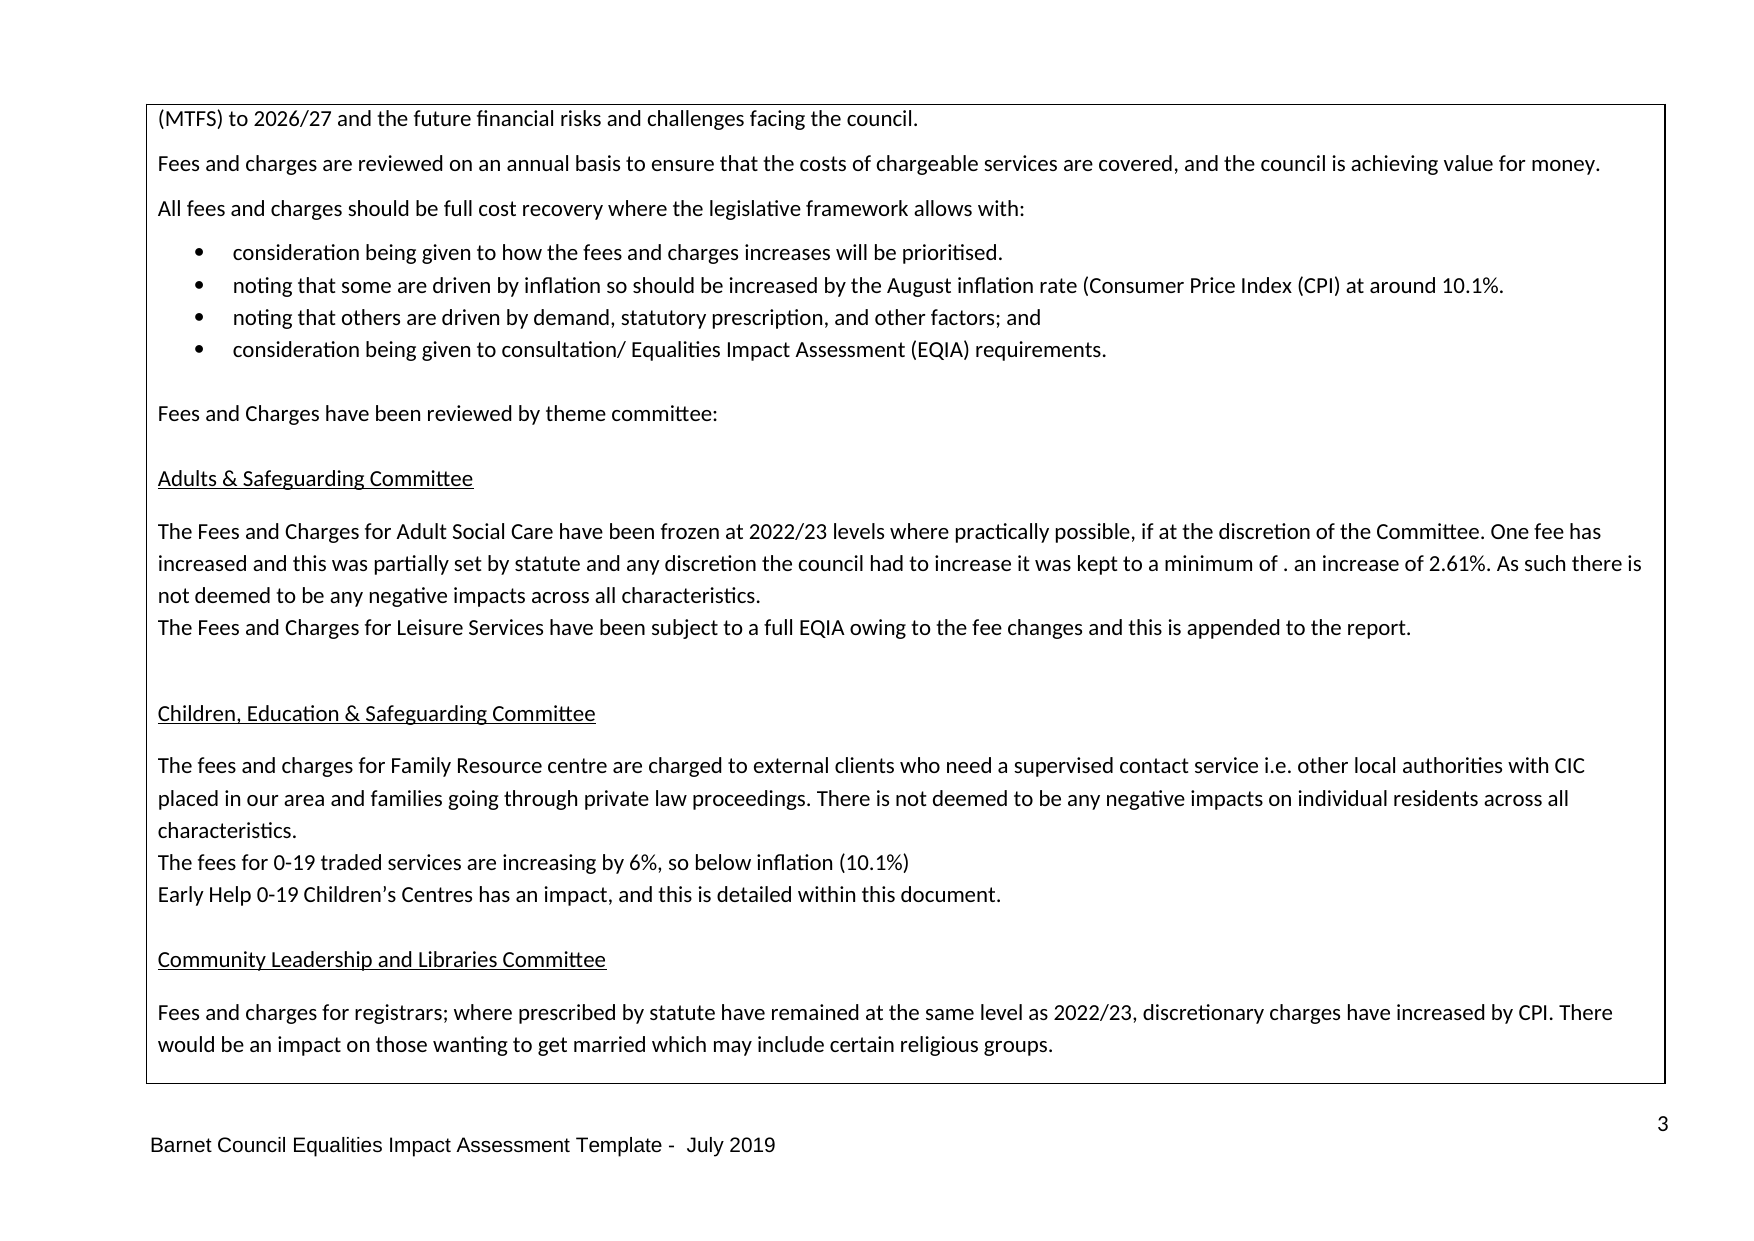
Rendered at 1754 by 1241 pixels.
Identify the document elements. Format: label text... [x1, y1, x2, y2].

table_cell (MTFS) to 2026/27 and the future financial risks and challenges facing the council. Fees and charges are reviewed on an annual basis to ensure that the costs of chargeable services are covered, and the council is achieving value for money. All fees and charges should be full cost recovery where the legislative framework allows with: consideration being given to how the fees and charges increases will be prioritised. noting that some are driven by inflation so should be increased by the August inflation rate (Consumer Price Index (CPI) at around 10.1%. noting that others are driven by demand, statutory prescription, and other factors; and consideration being given to consultation/ Equalities Impact Assessment (EQIA) requirements. Fees and Charges have been reviewed by theme committee: Adults & Safeguarding Committee The Fees and Charges for Adult Social Care have been frozen at 2022/23 levels where practically possible, if at the discretion of the Committee. One fee has increased and this was partially set by statute and any discretion the council had to increase it was kept to a minimum of . an increase of 2.61%. As such there is not deemed to be any negative impacts across all characteristics. The Fees and Charges for Leisure Services have been subject to a full EQIA owing to the fee changes and this is appended to the report. Children, Education & Safeguarding Committee The fees and charges for Family Resource centre are charged to external clients who need a supervised contact service i.e. other local authorities with CIC placed in our area and families going through private law proceedings. There is not deemed to be any negative impacts on individual residents across all characteristics. The fees for 0-19 traded services are increasing by 6%, so below inflation (10.1%) Early Help 0-19 Children’s Centres has an impact, and this is detailed within this document. Community Leadership and Libraries Committee Fees and charges for registrars; where prescribed by statute have remained at the same level as 2022/23, discretionary charges have increased by CPI. There would be an impact on those wanting to get married which may include certain religious groups. [147, 105, 1664, 1083]
